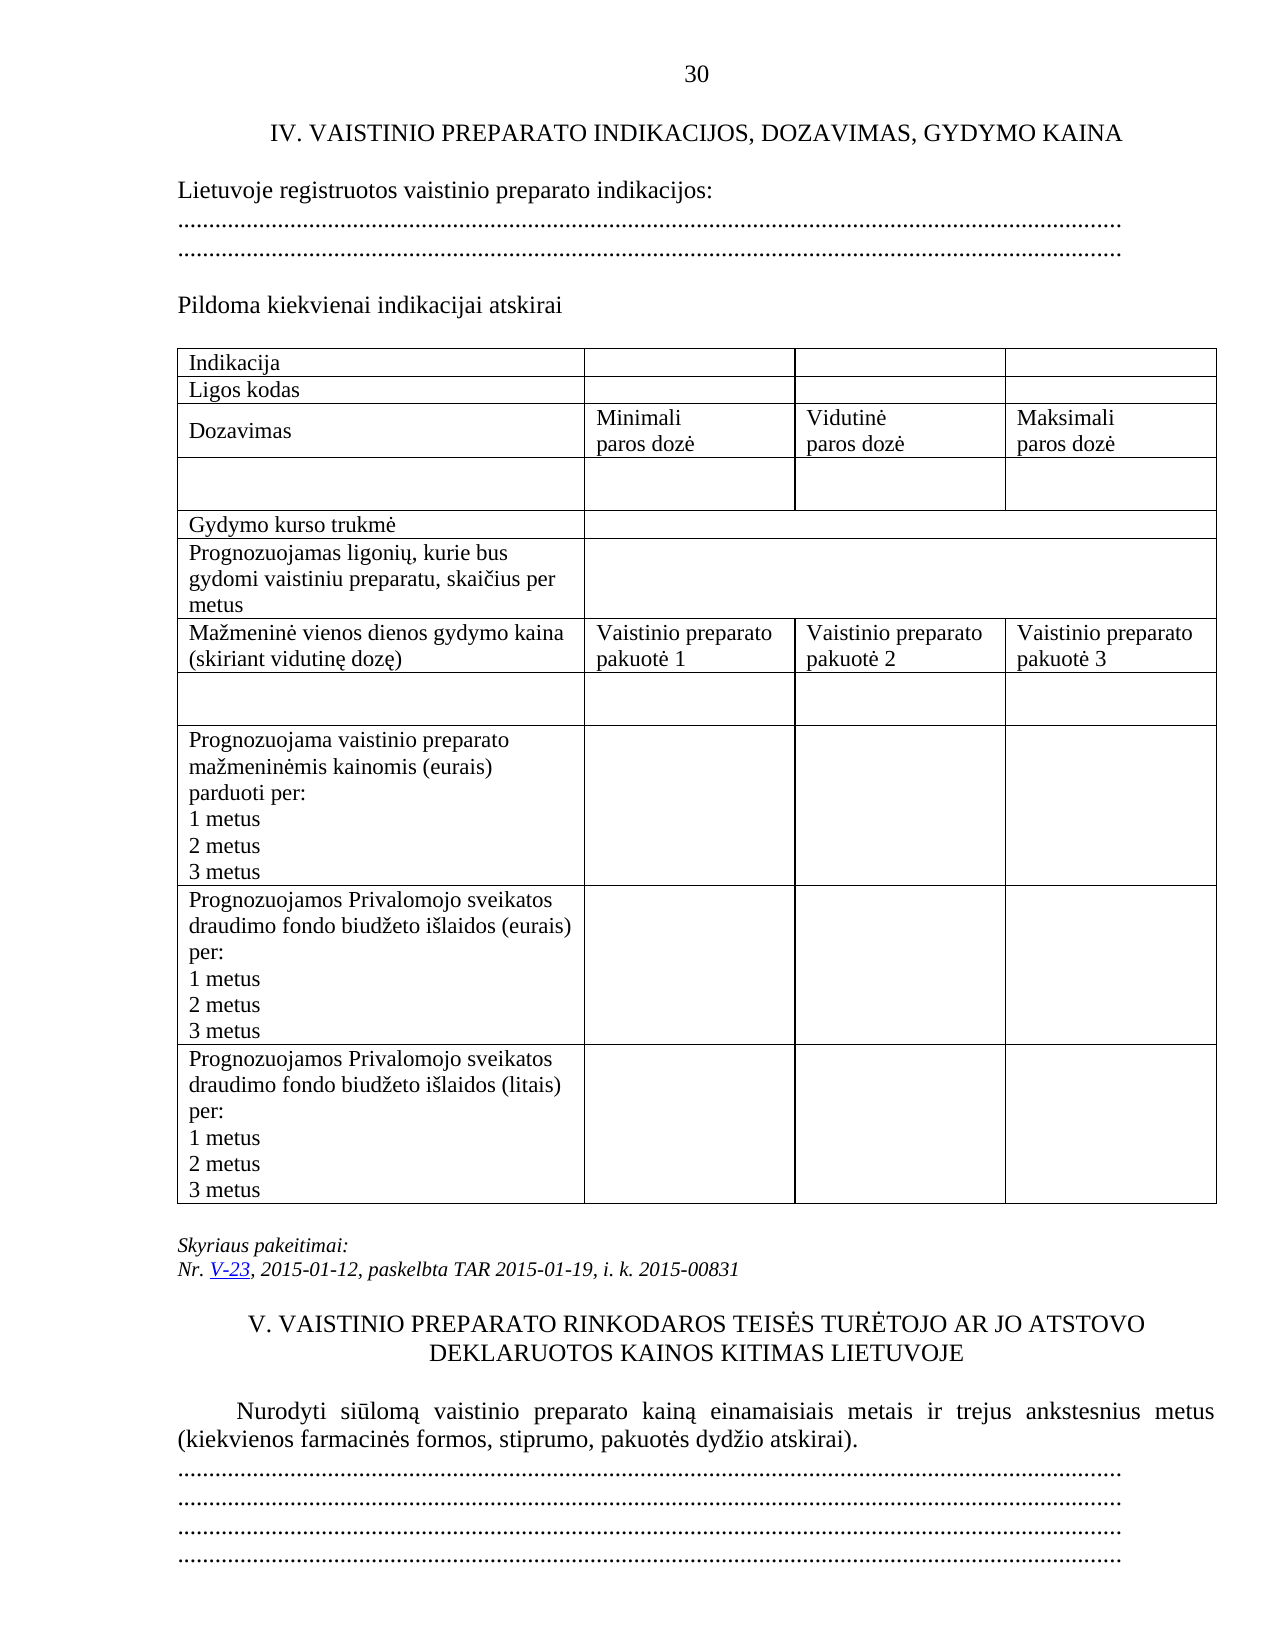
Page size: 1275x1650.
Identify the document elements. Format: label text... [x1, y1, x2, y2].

table_cell Prognozuojamos Privalomojo sveikatos draudimo fondo biudžeto išlaidos (eurais) per: 1 metus 2 metus 3 metus [178, 886, 584, 1044]
text . [177, 1539, 1216, 1568]
table_cell [178, 458, 584, 510]
table_header [796, 349, 1005, 376]
text . [177, 1453, 1216, 1482]
table_header Indikacija [178, 349, 584, 376]
table_cell [1006, 1045, 1216, 1203]
table_cell [1006, 377, 1216, 403]
table_cell [796, 726, 1005, 884]
table_cell [585, 539, 1216, 618]
table_cell [585, 377, 794, 403]
table_cell [796, 886, 1005, 1044]
table_cell [1006, 886, 1216, 1044]
text . [177, 204, 1216, 233]
table_cell Prognozuojamos Privalomojo sveikatos draudimo fondo biudžeto išlaidos (litais) per: 1 metus 2 metus 3 metus [178, 1045, 584, 1203]
table_cell [178, 673, 584, 725]
table_cell [796, 458, 1005, 510]
table_cell Vaistinio preparato pakuotė 3 [1006, 619, 1216, 672]
text V. VAISTINIO PREPARATO RINKODAROS TEISĖS TURĖTOJO AR JO ATSTOVO DEKLARUOTOS KAINOS KITIMAS LIETUVOJE [177, 1309, 1216, 1367]
table_cell [796, 1045, 1005, 1203]
table_cell [1006, 458, 1216, 510]
table_header [585, 349, 794, 376]
table_cell [585, 458, 794, 510]
table_cell [796, 673, 1005, 725]
text Skyriaus pakeitimai: [177, 1233, 1216, 1257]
table_cell Vidutinė paros dozė [796, 404, 1005, 457]
table_cell Dozavimas [178, 404, 584, 457]
table_cell [796, 377, 1005, 403]
table_cell Ligos kodas [178, 377, 584, 403]
table_cell Prognozuojama vaistinio preparato mažmeninėmis kainomis (eurais) parduoti per: 1 metus 2 metus 3 metus [178, 726, 584, 884]
table_cell [585, 673, 794, 725]
text . [177, 1511, 1216, 1539]
table_cell Minimali paros dozė [585, 404, 794, 457]
table_cell [585, 1045, 794, 1203]
table_cell [1006, 673, 1216, 725]
table_cell Vaistinio preparato pakuotė 2 [796, 619, 1005, 672]
table_header [1006, 349, 1216, 376]
table_cell Gydymo kurso trukmė [178, 511, 584, 538]
table_cell Maksimali paros dozė [1006, 404, 1216, 457]
table_cell [1006, 726, 1216, 884]
table_cell [585, 726, 794, 884]
text . [177, 233, 1216, 262]
text Lietuvoje registruotos vaistinio preparato indikacijos: [177, 176, 1216, 204]
text . [177, 1482, 1216, 1511]
table_cell Prognozuojamas ligonių, kurie bus gydomi vaistiniu preparatu, skaičius per metus [178, 539, 584, 618]
text Nr. V-23, 2015-01-12, paskelbta TAR 2015-01-19, i. k. 2015-00831 [177, 1257, 1216, 1281]
table_cell Mažmeninė vienos dienos gydymo kaina (skiriant vidutinę dozę) [178, 619, 584, 672]
text Nurodyti siūlomą vaistinio preparato kainą einamaisiais metais ir trejus ankstesnius metus (kiekvienos farmacinės formos, stiprumo, pakuotės dydžio atskirai). [177, 1396, 1216, 1453]
table_cell [585, 886, 794, 1044]
text IV. VAISTINIO PREPARATO INDIKACIJOS, DOZAVIMAS, GYDYMO KAINA [177, 118, 1216, 147]
text Pildoma kiekvienai indikacijai atskirai [177, 291, 1216, 319]
table_cell Vaistinio preparato pakuotė 1 [585, 619, 794, 672]
table_cell [585, 511, 1216, 538]
